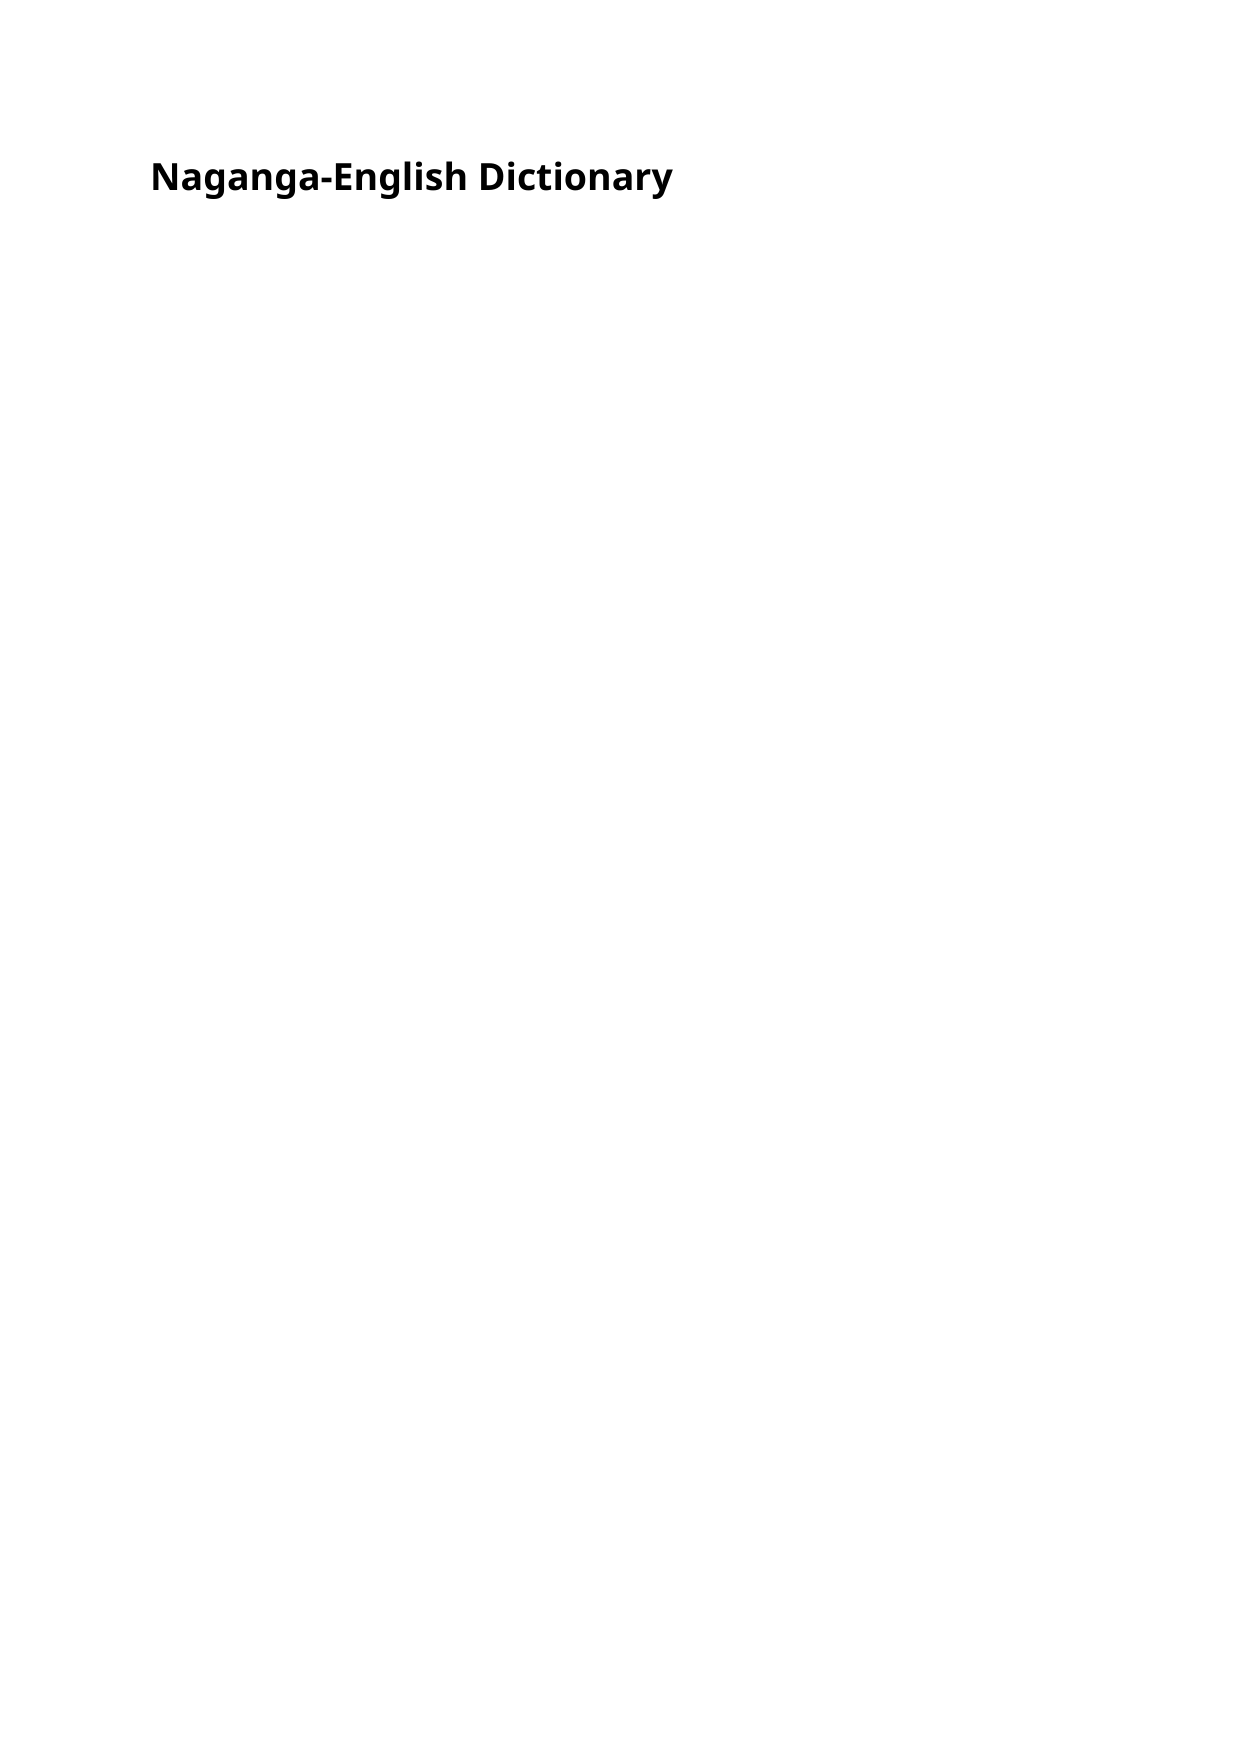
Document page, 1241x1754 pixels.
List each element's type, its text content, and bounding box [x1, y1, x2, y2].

subtitle Naganga-English Dictionary [150, 150, 1090, 201]
